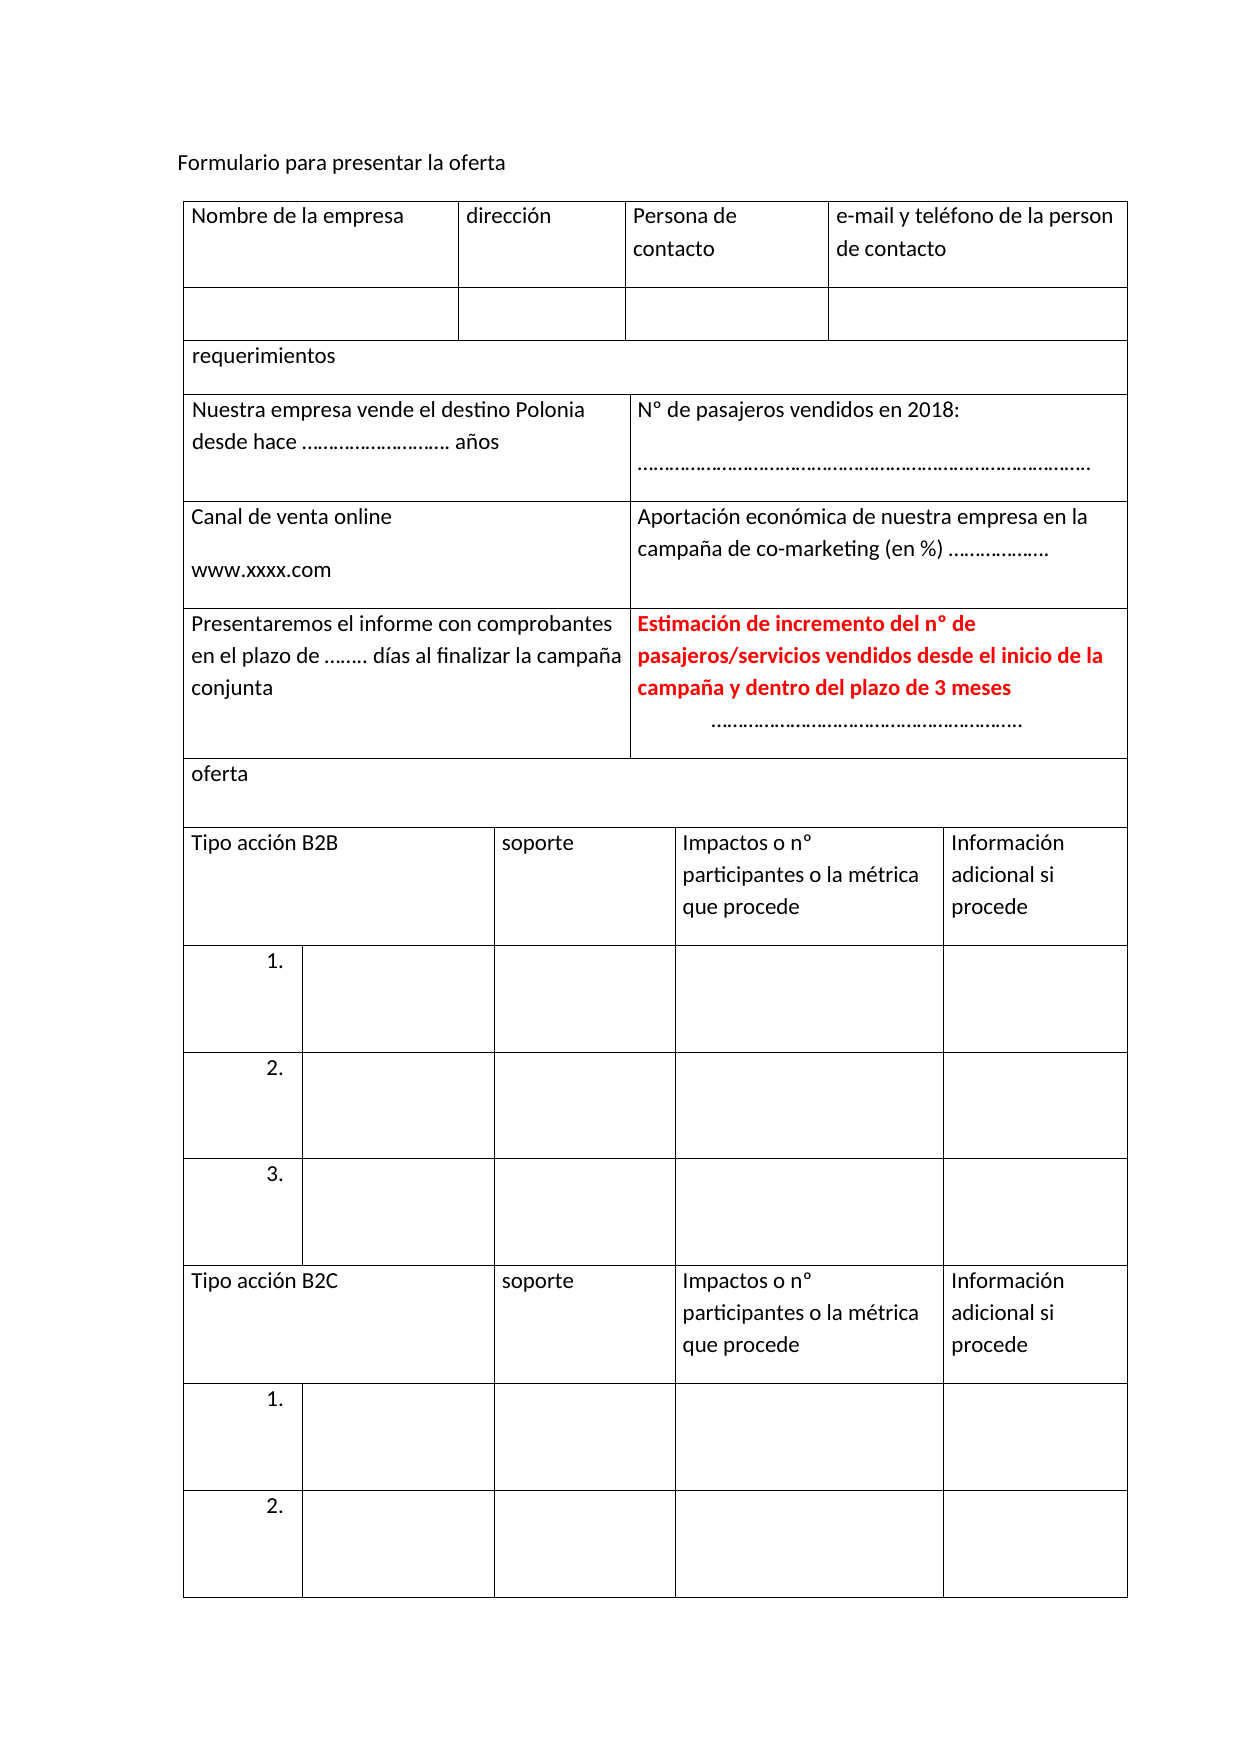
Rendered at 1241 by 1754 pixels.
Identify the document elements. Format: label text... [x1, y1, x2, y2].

table_cell [676, 1491, 943, 1597]
table_cell [944, 1053, 1127, 1158]
table_cell soporte [495, 1266, 675, 1383]
table_cell Información adicional si procede [944, 1266, 1127, 1383]
table_cell [303, 946, 494, 1052]
table_cell requerimientos [184, 341, 1127, 394]
table_cell soporte [495, 828, 675, 945]
table_cell 2. [184, 1053, 302, 1158]
table_cell oferta [184, 759, 1127, 827]
table_cell [303, 1159, 494, 1265]
table_cell Canal de venta online www.xxxx.com [184, 502, 630, 608]
table_cell [184, 288, 458, 340]
table_cell [676, 1384, 943, 1490]
table_cell [495, 1053, 675, 1158]
table_cell [944, 1384, 1127, 1490]
table_cell Presentaremos el informe con comprobantes en el plazo de …….. días al finalizar la campaña conjunta [184, 609, 630, 758]
table_cell [626, 288, 828, 340]
table_cell Impactos o nº participantes o la métrica que procede [676, 1266, 943, 1383]
table_header dirección [459, 202, 625, 287]
table_cell Impactos o nº participantes o la métrica que procede [676, 828, 943, 945]
table_cell 1. [184, 946, 302, 1052]
table_cell 3. [184, 1159, 302, 1265]
table_cell [495, 1491, 675, 1597]
table_cell Nuestra empresa vende el destino Polonia desde hace ………………………. años [184, 395, 630, 501]
table_cell [495, 946, 675, 1052]
text Formulario para presentar la oferta [177, 148, 1063, 176]
table_cell Tipo acción B2B [184, 828, 494, 945]
table_cell [829, 288, 1127, 340]
table_cell [944, 1491, 1127, 1597]
table_cell [676, 946, 943, 1052]
table_cell [459, 288, 625, 340]
table_cell [676, 1053, 943, 1158]
table_cell 1. [184, 1384, 302, 1490]
table_cell [495, 1384, 675, 1490]
table_cell [495, 1159, 675, 1265]
table_cell [676, 1159, 943, 1265]
table_cell 2. [184, 1491, 302, 1597]
table_cell Nº de pasajeros vendidos en 2018: ………………………………………………………………………….. [631, 395, 1127, 501]
table_cell [303, 1053, 494, 1158]
table_cell Información adicional si procede [944, 828, 1127, 945]
table_cell Aportación económica de nuestra empresa en la campaña de co-marketing (en %) ………………. [631, 502, 1127, 608]
table_cell [303, 1491, 494, 1597]
table_cell [944, 946, 1127, 1052]
table_header Nombre de la empresa [184, 202, 458, 287]
table_cell Tipo acción B2C [184, 1266, 494, 1383]
table_cell [303, 1384, 494, 1490]
table_header Persona de contacto [626, 202, 828, 287]
table_header e-mail y teléfono de la person de contacto [829, 202, 1127, 287]
table_cell [944, 1159, 1127, 1265]
table_cell Estimación de incremento del nº de pasajeros/servicios vendidos desde el inicio de la campaña y dentro del plazo de 3 meses ………………………………………………….. [631, 609, 1127, 758]
